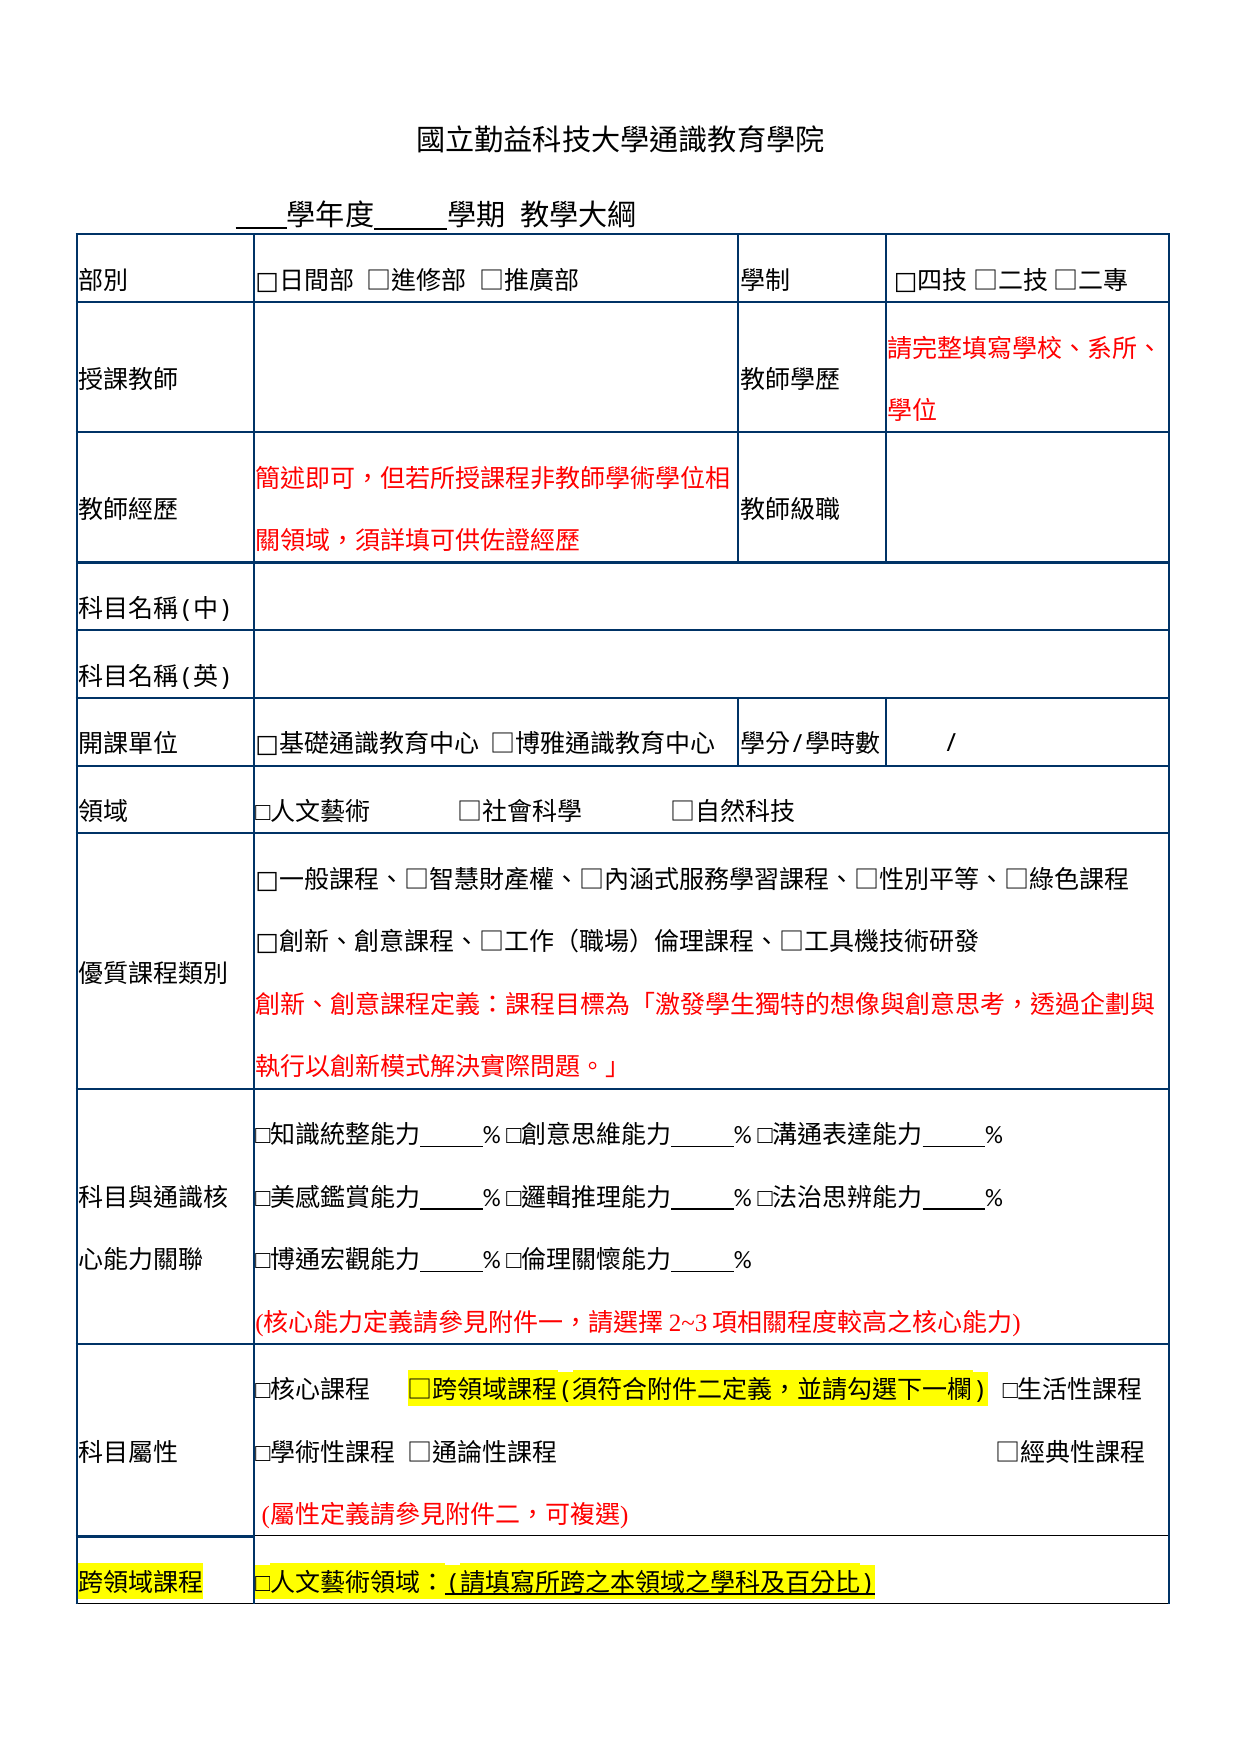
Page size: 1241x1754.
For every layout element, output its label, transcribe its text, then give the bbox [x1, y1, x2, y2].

table_header □日間部 □進修部 □推廣部 [255, 235, 737, 301]
table_cell 請完整填寫學校、系所、學位 [887, 303, 1168, 431]
table_cell 科目名稱(中) [78, 564, 253, 629]
table_header 學制 [739, 235, 885, 301]
table_cell 教師經歷 [78, 433, 253, 561]
table_cell □基礎通識教育中心 □博雅通識教育中心 [255, 699, 737, 764]
table_cell 跨領域課程 [78, 1538, 253, 1603]
text 國立勤益科技大學通識教育學院 [75, 96, 1165, 158]
table_cell 優質課程類別 [78, 834, 253, 1087]
text 學年度 學期 教學大綱 [75, 171, 1165, 233]
table_cell 科目名稱(英) [78, 631, 253, 697]
table_header 部別 [78, 235, 253, 301]
table_cell 科目屬性 [78, 1345, 253, 1535]
table_cell □核心課程 □跨領域課程(須符合附件二定義，並請勾選下一欄) □生活性課程 □學術性課程 □通論性課程 □經典性課程 (屬性定義請參見附件二，可複選) [255, 1345, 1168, 1535]
table_cell □一般課程、□智慧財產權、□內涵式服務學習課程、□性別平等、□綠色課程 □創新、創意課程、□工作（職場）倫理課程、□工具機技術研發 創新、創意課程定義：課程目標為「激發學生獨特的想像與創意思考，透過企劃與執行以創新模式解決實際問題。」 [255, 834, 1168, 1087]
table_cell [887, 433, 1168, 561]
table_cell / [887, 699, 1168, 764]
table_cell 簡述即可，但若所授課程非教師學術學位相關領域，須詳填可供佐證經歷 [255, 433, 737, 561]
table_cell □知識統整能力 % □創意思維能力 % □溝通表達能力 % □美感鑑賞能力 % □邏輯推理能力 % □法治思辨能力 % □博通宏觀能力 % □倫理關懷能力 % (核心能力定義請參見附件一，請選擇2~3項相關程度較高之核心能力) [255, 1090, 1168, 1343]
table_cell 領域 [78, 767, 253, 832]
table_cell 學分/學時數 [739, 699, 885, 764]
table_cell 教師級職 [739, 433, 885, 561]
table_cell 教師學歷 [739, 303, 885, 431]
table_cell 開課單位 [78, 699, 253, 764]
table_cell □人文藝術 □社會科學 □自然科技 [255, 767, 1168, 832]
table_cell [255, 631, 1168, 697]
table_cell [255, 303, 737, 431]
table_cell □人文藝術領域：(請填寫所跨之本領域之學科及百分比) [255, 1536, 1168, 1603]
table_cell 科目與通識核心能力關聯 [78, 1090, 253, 1343]
table_cell [255, 564, 1168, 629]
table_header □四技 □二技 □二專 [887, 235, 1168, 301]
table_cell 授課教師 [78, 303, 253, 431]
